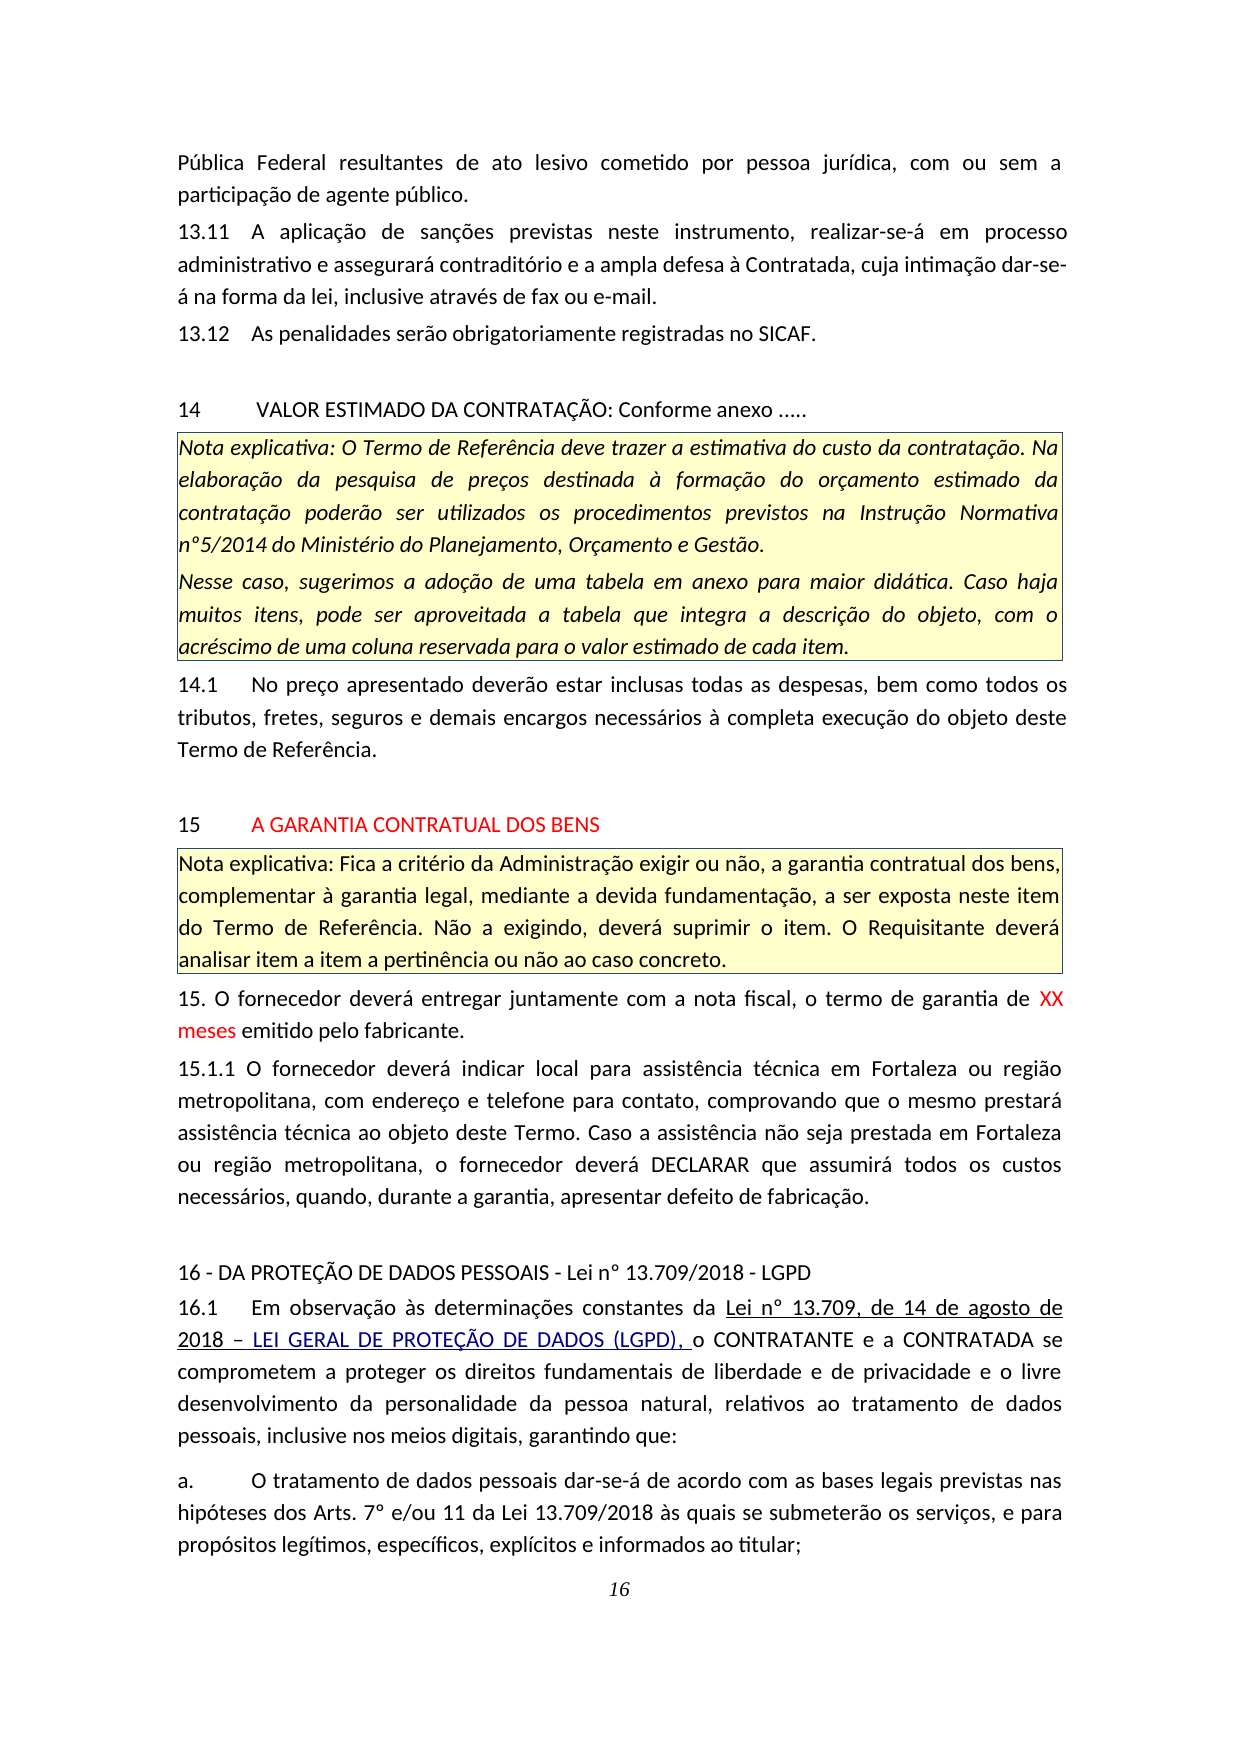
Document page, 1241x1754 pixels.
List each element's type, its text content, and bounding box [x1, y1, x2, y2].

list As penalidades serão obrigatoriamente registradas no SICAF. [177, 319, 1063, 347]
list O tratamento de dados pessoais dar-se-á de acordo com as bases legais previstas nas hipóteses dos Arts. 7º e/ou 11 da Lei 13.709/2018 às quais se submeterão os serviços, e para propósitos legítimos, específicos, explícitos e informados ao titular; [177, 1466, 1063, 1558]
list Em observação às determinações constantes da Lei nº 13.709, de 14 de agosto de 2018 – LEI GERAL DE PROTEÇÃO DE DADOS (LGPD), o CONTRATANTE e a CONTRATADA se comprometem a proteger os direitos fundamentais de liberdade e de privacidade e o livre desenvolvimento da personalidade da pessoa natural, relativos ao tratamento de dados pessoais, inclusive nos meios digitais, garantindo que: [177, 1293, 1063, 1449]
text Nota explicativa: Fica a critério da Administração exigir ou não, a garantia contratual dos bens, complementar à garantia legal, mediante a devida fundamentação, a ser exposta neste item do Termo de Referência. Não a exigindo, deverá suprimir o item. O Requisitante deverá analisar item a item a pertinência ou não ao caso concreto. [178, 849, 1062, 973]
text 15. O fornecedor deverá entregar juntamente com a nota fiscal, o termo de garantia de XX meses emitido pelo fabricante. [177, 984, 1063, 1044]
list No preço apresentado deverão estar inclusas todas as despesas, bem como todos os tributos, fretes, seguros e demais encargos necessários à completa execução do objeto deste Termo de Referência. [177, 671, 1069, 763]
text Nota explicativa: O Termo de Referência deve trazer a estimativa do custo da contratação. Na elaboração da pesquisa de preços destinada à formação do orçamento estimado da contratação poderão ser utilizados os procedimentos previstos na Instrução Normativa nº5/2014 do Ministério do Planejamento, Orçamento e Gestão. [178, 433, 1062, 558]
list Pública Federal resultantes de ato lesivo cometido por pessoa jurídica, com ou sem a participação de agente público. [177, 148, 1063, 208]
text 16 - DA PROTEÇÃO DE DADOS PESSOAIS - Lei nº 13.709/2018 - LGPD [177, 1258, 1069, 1286]
list A GARANTIA CONTRATUAL DOS BENS [177, 810, 1069, 838]
list A aplicação de sanções previstas neste instrumento, realizar-se-á em processo administrativo e assegurará contraditório e a ampla defesa à Contratada, cuja intimação dar-se-á na forma da lei, inclusive através de fax ou e-mail. [177, 217, 1069, 310]
text 15.1.1 O fornecedor deverá indicar local para assistência técnica em Fortaleza ou região metropolitana, com endereço e telefone para contato, comprovando que o mesmo prestará assistência técnica ao objeto deste Termo. Caso a assistência não seja prestada em Fortaleza ou região metropolitana, o fornecedor deverá DECLARAR que assumirá todos os custos necessários, quando, durante a garantia, apresentar defeito de fabricação. [177, 1054, 1063, 1211]
list VALOR ESTIMADO DA CONTRATAÇÃO: Conforme anexo ..... [177, 395, 1069, 423]
text Nesse caso, sugerimos a adoção de uma tabela em anexo para maior didática. Caso haja muitos itens, pode ser aproveitada a tabela que integra a descrição do objeto, com o acréscimo de uma coluna reservada para o valor estimado de cada item. [178, 566, 1062, 660]
